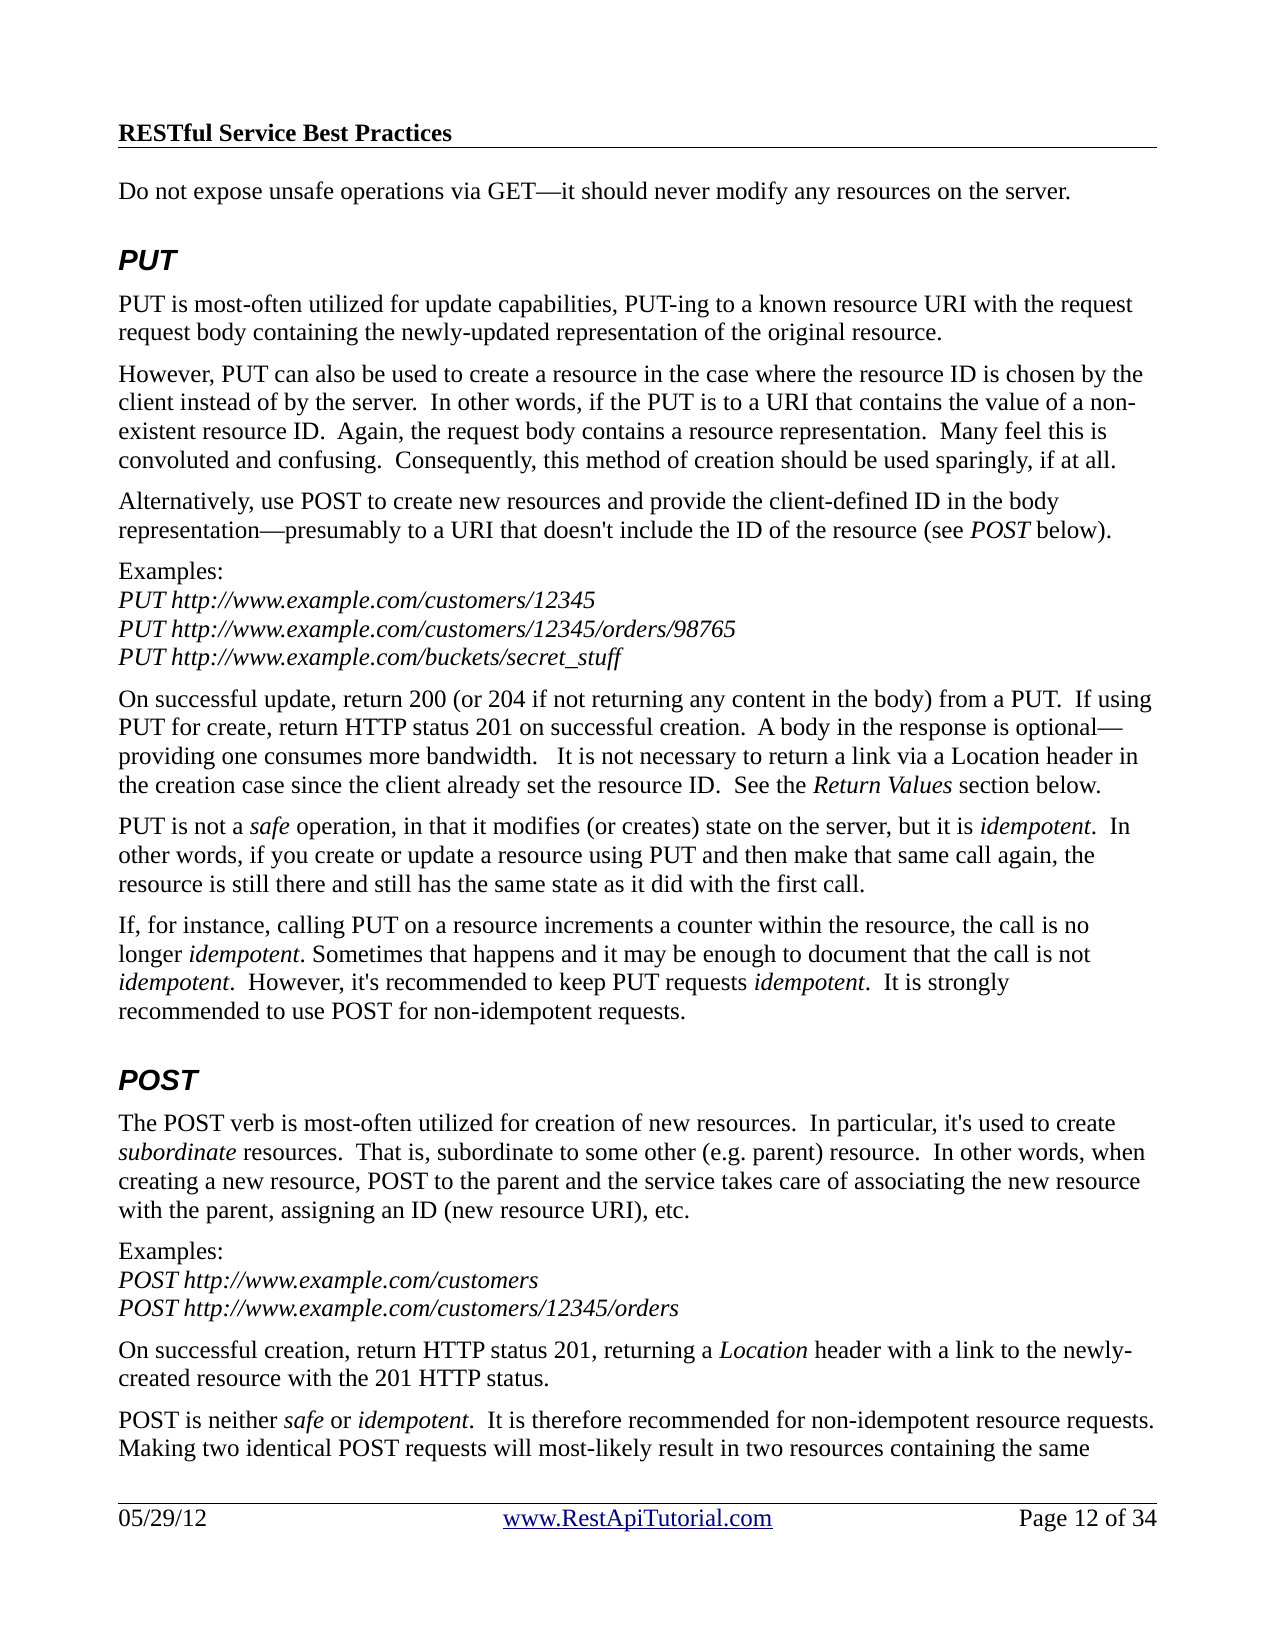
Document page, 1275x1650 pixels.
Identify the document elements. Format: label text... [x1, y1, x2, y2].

text PUT http://www.example.com/buckets/secret_stuff [118, 642, 1157, 671]
text If, for instance, calling PUT on a resource increments a counter within the resource, the call is no longer idempotent. Sometimes that happens and it may be enough to document that the call is not idempotent. However, it's recommended to keep PUT requests idempotent. It is strongly recommended to use POST for non-idempotent requests. [118, 910, 1157, 1025]
text Examples: [118, 556, 1157, 585]
text PUT http://www.example.com/customers/12345/orders/98765 [118, 614, 1157, 642]
text The POST verb is most-often utilized for creation of new resources. In particular, it's used to create subordinate resources. That is, subordinate to some other (e.g. parent) resource. In other words, when creating a new resource, POST to the parent and the service takes care of associating the new resource with the parent, assigning an ID (new resource URI), etc. [118, 1108, 1157, 1223]
subtitle POST [118, 1062, 1157, 1096]
text POST http://www.example.com/customers/12345/orders [118, 1293, 1157, 1322]
text Alternatively, use POST to create new resources and provide the client-defined ID in the body representation—presumably to a URI that doesn't include the ID of the resource (see POST below). [118, 486, 1157, 544]
text POST http://www.example.com/customers [118, 1265, 1157, 1293]
text PUT is not a safe operation, in that it modifies (or creates) state on the server, but it is idempotent. In other words, if you create or update a resource using PUT and then make that same call again, the resource is still there and still has the same state as it did with the first call. [118, 811, 1157, 897]
text PUT http://www.example.com/customers/12345 [118, 585, 1157, 614]
text On successful creation, return HTTP status 201, returning a Location header with a link to the newly-created resource with the 201 HTTP status. [118, 1335, 1157, 1392]
text Do not expose unsafe operations via GET—it should never modify any resources on the server. [118, 176, 1157, 205]
subtitle PUT [118, 243, 1157, 276]
text However, PUT can also be used to create a resource in the case where the resource ID is chosen by the client instead of by the server. In other words, if the PUT is to a URI that contains the value of a non-existent resource ID. Again, the request body contains a resource representation. Many feel this is convoluted and confusing. Consequently, this method of creation should be used sparingly, if at all. [118, 359, 1157, 474]
text PUT is most-often utilized for update capabilities, PUT-ing to a known resource URI with the request request body containing the newly-updated representation of the original resource. [118, 289, 1157, 346]
text POST is neither safe or idempotent. It is therefore recommended for non-idempotent resource requests. Making two identical POST requests will most-likely result in two resources containing the same [118, 1405, 1157, 1462]
text Examples: [118, 1236, 1157, 1265]
text On successful update, return 200 (or 204 if not returning any content in the body) from a PUT. If using PUT for create, return HTTP status 201 on successful creation. A body in the response is optional—providing one consumes more bandwidth. It is not necessary to return a link via a Location header in the creation case since the client already set the resource ID. See the Return Values section below. [118, 684, 1157, 799]
